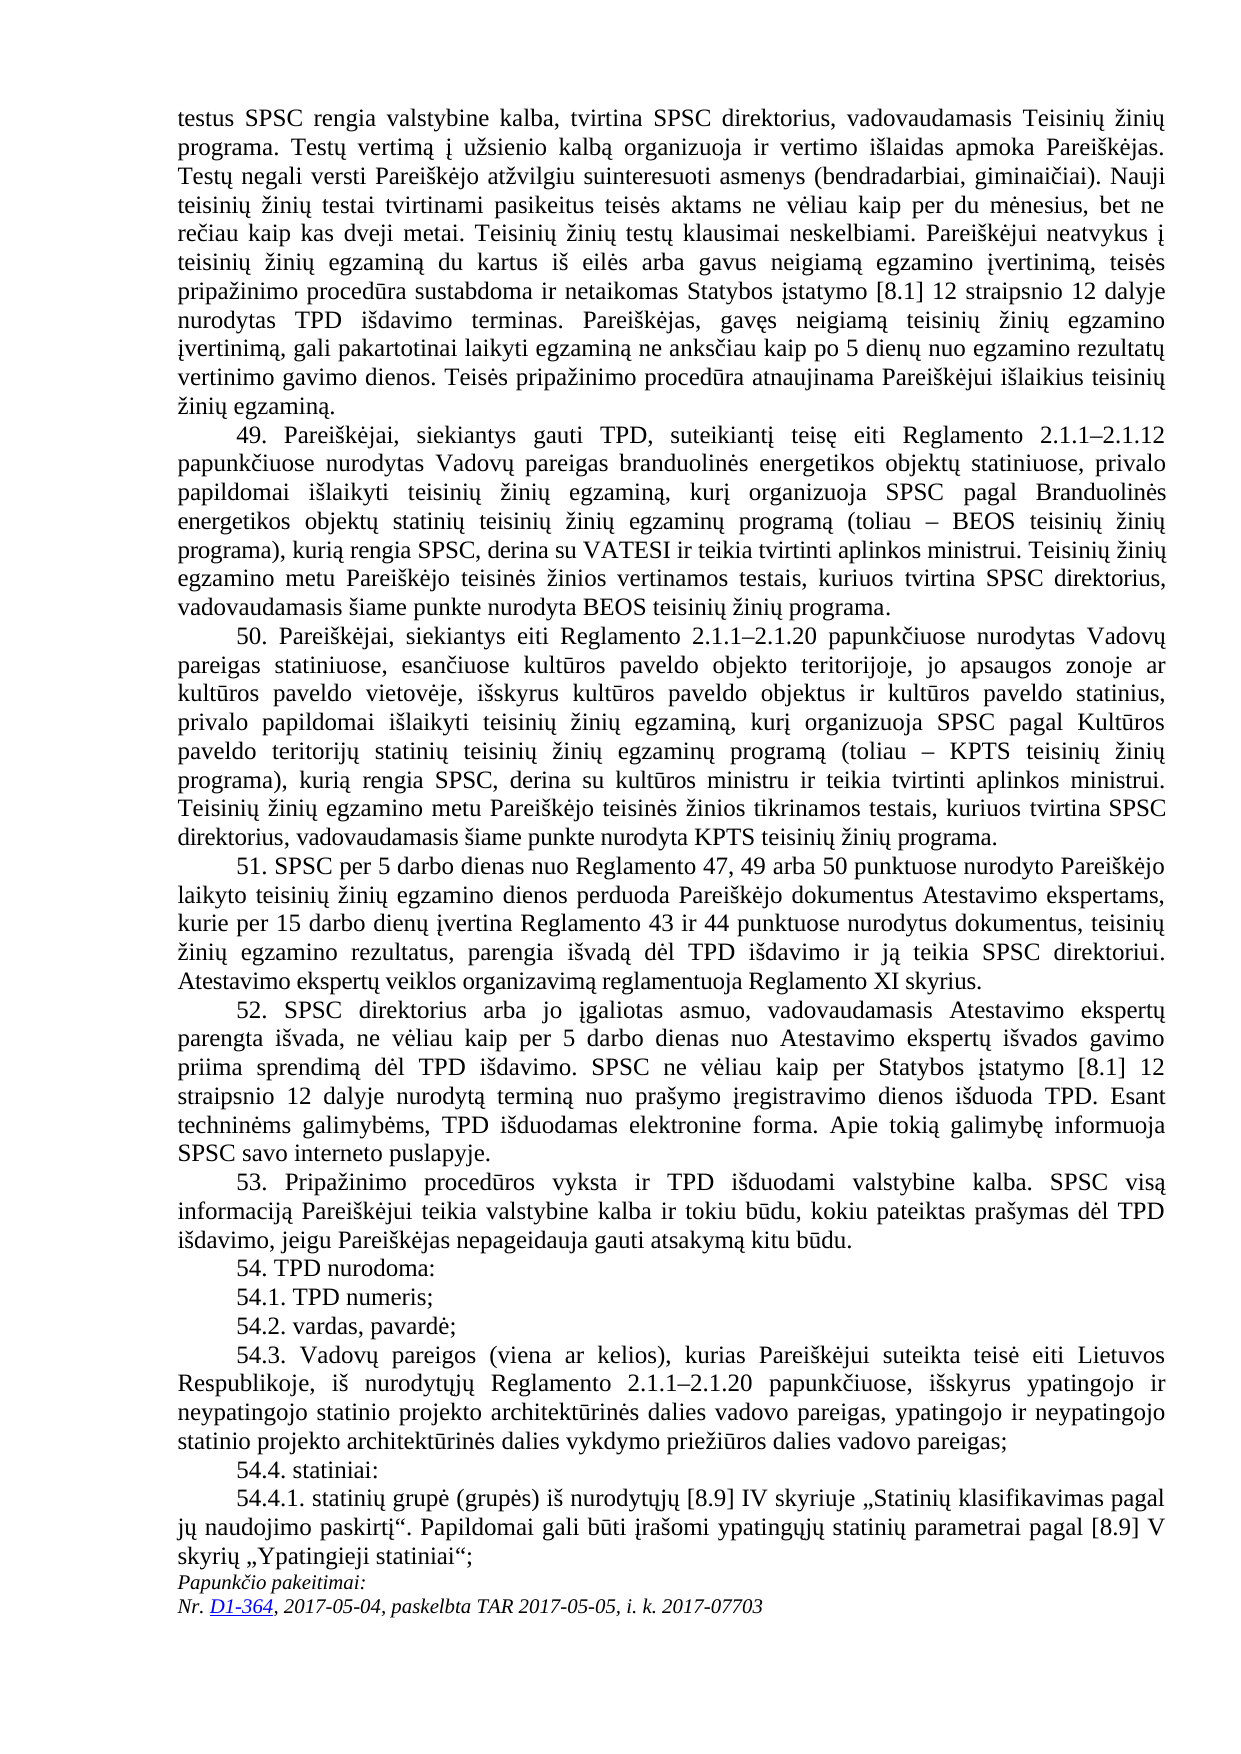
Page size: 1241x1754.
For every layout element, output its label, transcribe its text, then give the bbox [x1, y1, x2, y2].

text 54.3. Vadovų pareigos (viena ar kelios), kurias Pareiškėjui suteikta teisė eiti Lietuvos Respublikoje, iš nurodytųjų Reglamento 2.1.1–2.1.20 papunkčiuose, išskyrus ypatingojo ir neypatingojo statinio projekto architektūrinės dalies vadovo pareigas, ypatingojo ir neypatingojo statinio projekto architektūrinės dalies vykdymo priežiūros dalies vadovo pareigas; [177, 1340, 1166, 1455]
text 54.4. statiniai: [177, 1455, 1166, 1483]
text 54. TPD nurodoma: [177, 1253, 1166, 1282]
text 53. Pripažinimo procedūros vyksta ir TPD išduodami valstybine kalba. SPSC visą informaciją Pareiškėjui teikia valstybine kalba ir tokiu būdu, kokiu pateiktas prašymas dėl TPD išdavimo, jeigu Pareiškėjas nepageidauja gauti atsakymą kitu būdu. [177, 1167, 1166, 1253]
text 54.1. TPD numeris; [177, 1282, 1166, 1311]
text 54.4.1. statinių grupė (grupės) iš nurodytųjų [8.9] IV skyriuje „Statinių klasifikavimas pagal jų naudojimo paskirtį“. Papildomai gali būti įrašomi ypatingųjų statinių parametrai pagal [8.9] V skyrių „Ypatingieji statiniai“; [177, 1483, 1166, 1570]
text 52. SPSC direktorius arba jo įgaliotas asmuo, vadovaudamasis Atestavimo ekspertų parengta išvada, ne vėliau kaip per 5 darbo dienas nuo Atestavimo ekspertų išvados gavimo priima sprendimą dėl TPD išdavimo. SPSC ne vėliau kaip per Statybos įstatymo [8.1] 12 straipsnio 12 dalyje nurodytą terminą nuo prašymo įregistravimo dienos išduoda TPD. Esant techninėms galimybėms, TPD išduodamas elektronine forma. Apie tokią galimybę informuoja SPSC savo interneto puslapyje. [177, 995, 1166, 1167]
text testus SPSC rengia valstybine kalba, tvirtina SPSC direktorius, vadovaudamasis Teisinių žinių programa. Testų vertimą į užsienio kalbą organizuoja ir vertimo išlaidas apmoka Pareiškėjas. Testų negali versti Pareiškėjo atžvilgiu suinteresuoti asmenys (bendradarbiai, giminaičiai). Nauji teisinių žinių testai tvirtinami pasikeitus teisės aktams ne vėliau kaip per du mėnesius, bet ne rečiau kaip kas dveji metai. Teisinių žinių testų klausimai neskelbiami. Pareiškėjui neatvykus į teisinių žinių egzaminą du kartus iš eilės arba gavus neigiamą egzamino įvertinimą, teisės pripažinimo procedūra sustabdoma ir netaikomas Statybos įstatymo [8.1] 12 straipsnio 12 dalyje nurodytas TPD išdavimo terminas. Pareiškėjas, gavęs neigiamą teisinių žinių egzamino įvertinimą, gali pakartotinai laikyti egzaminą ne anksčiau kaip po 5 dienų nuo egzamino rezultatų vertinimo gavimo dienos. Teisės pripažinimo procedūra atnaujinama Pareiškėjui išlaikius teisinių žinių egzaminą. [177, 103, 1166, 420]
text Nr. D1-364, 2017-05-04, paskelbta TAR 2017-05-05, i. k. 2017-07703 [177, 1594, 1166, 1618]
text Papunkčio pakeitimai: [177, 1570, 1166, 1594]
text 49. Pareiškėjai, siekiantys gauti TPD, suteikiantį teisę eiti Reglamento 2.1.1–2.1.12 papunkčiuose nurodytas Vadovų pareigas branduolinės energetikos objektų statiniuose, privalo papildomai išlaikyti teisinių žinių egzaminą, kurį organizuoja SPSC pagal Branduolinės energetikos objektų statinių teisinių žinių egzaminų programą (toliau – BEOS teisinių žinių programa), kurią rengia SPSC, derina su VATESI ir teikia tvirtinti aplinkos ministrui. Teisinių žinių egzamino metu Pareiškėjo teisinės žinios vertinamos testais, kuriuos tvirtina SPSC direktorius, vadovaudamasis šiame punkte nurodyta BEOS teisinių žinių programa. [177, 420, 1166, 621]
text 51. SPSC per 5 darbo dienas nuo Reglamento 47, 49 arba 50 punktuose nurodyto Pareiškėjo laikyto teisinių žinių egzamino dienos perduoda Pareiškėjo dokumentus Atestavimo ekspertams, kurie per 15 darbo dienų įvertina Reglamento 43 ir 44 punktuose nurodytus dokumentus, teisinių žinių egzamino rezultatus, parengia išvadą dėl TPD išdavimo ir ją teikia SPSC direktoriui. Atestavimo ekspertų veiklos organizavimą reglamentuoja Reglamento XI skyrius. [177, 851, 1166, 995]
text 54.2. vardas, pavardė; [177, 1311, 1166, 1340]
text 50. Pareiškėjai, siekiantys eiti Reglamento 2.1.1–2.1.20 papunkčiuose nurodytas Vadovų pareigas statiniuose, esančiuose kultūros paveldo objekto teritorijoje, jo apsaugos zonoje ar kultūros paveldo vietovėje, išskyrus kultūros paveldo objektus ir kultūros paveldo statinius, privalo papildomai išlaikyti teisinių žinių egzaminą, kurį organizuoja SPSC pagal Kultūros paveldo teritorijų statinių teisinių žinių egzaminų programą (toliau – KPTS teisinių žinių programa), kurią rengia SPSC, derina su kultūros ministru ir teikia tvirtinti aplinkos ministrui. Teisinių žinių egzamino metu Pareiškėjo teisinės žinios tikrinamos testais, kuriuos tvirtina SPSC direktorius, vadovaudamasis šiame punkte nurodyta KPTS teisinių žinių programa. [177, 621, 1166, 851]
